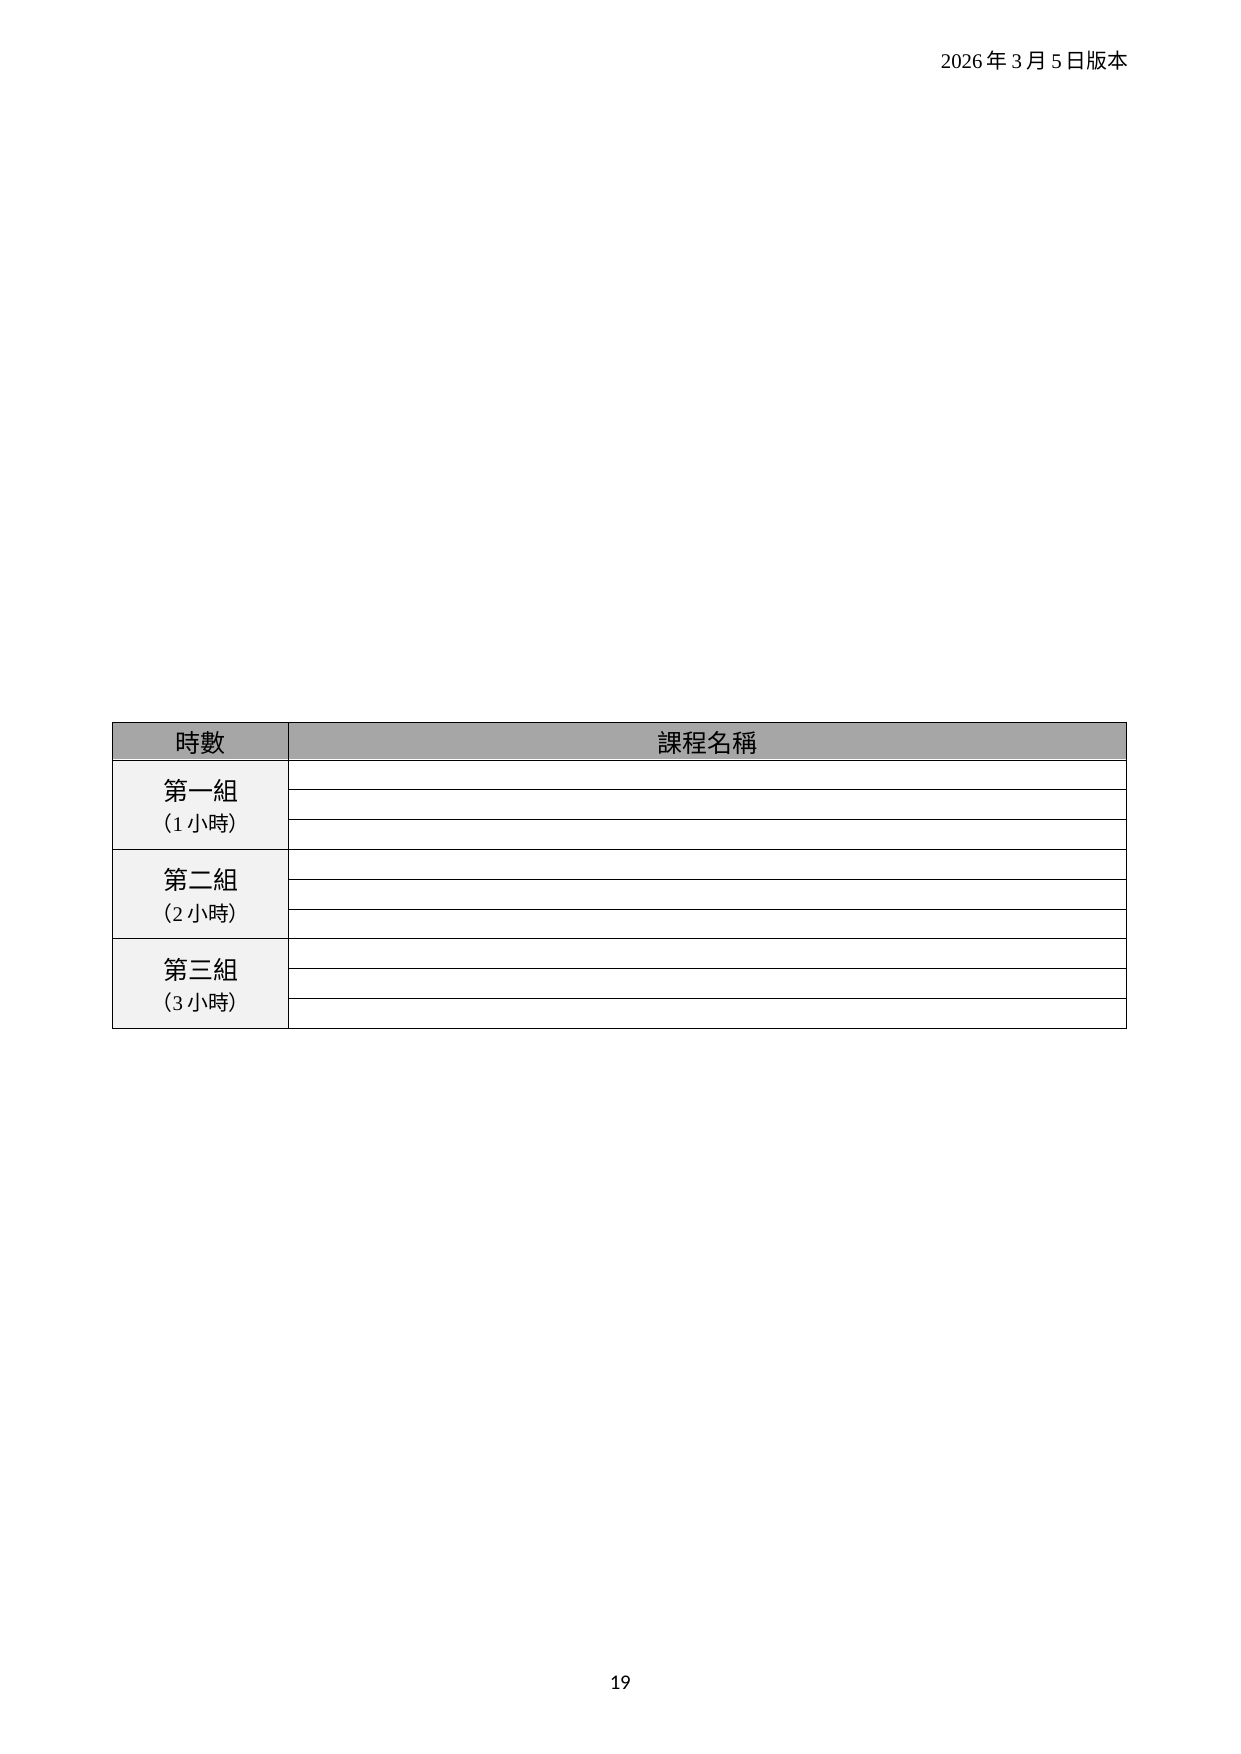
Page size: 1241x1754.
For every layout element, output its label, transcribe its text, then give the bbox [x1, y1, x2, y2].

table_cell [289, 880, 1126, 908]
table_cell 第三組 （3小時） [113, 939, 288, 1028]
table_cell [289, 939, 1126, 968]
table_cell 第二組 （2小時） [113, 850, 288, 938]
table_header 時數 [113, 723, 288, 759]
table_cell [289, 999, 1126, 1028]
table_cell [289, 761, 1126, 789]
table_cell [289, 969, 1126, 998]
table_cell [289, 820, 1126, 849]
table_cell [289, 790, 1126, 819]
table_cell 第一組 （1小時） [113, 761, 288, 849]
table_cell [289, 850, 1126, 879]
table_header 課程名稱 [289, 723, 1126, 759]
table_cell [289, 910, 1126, 938]
